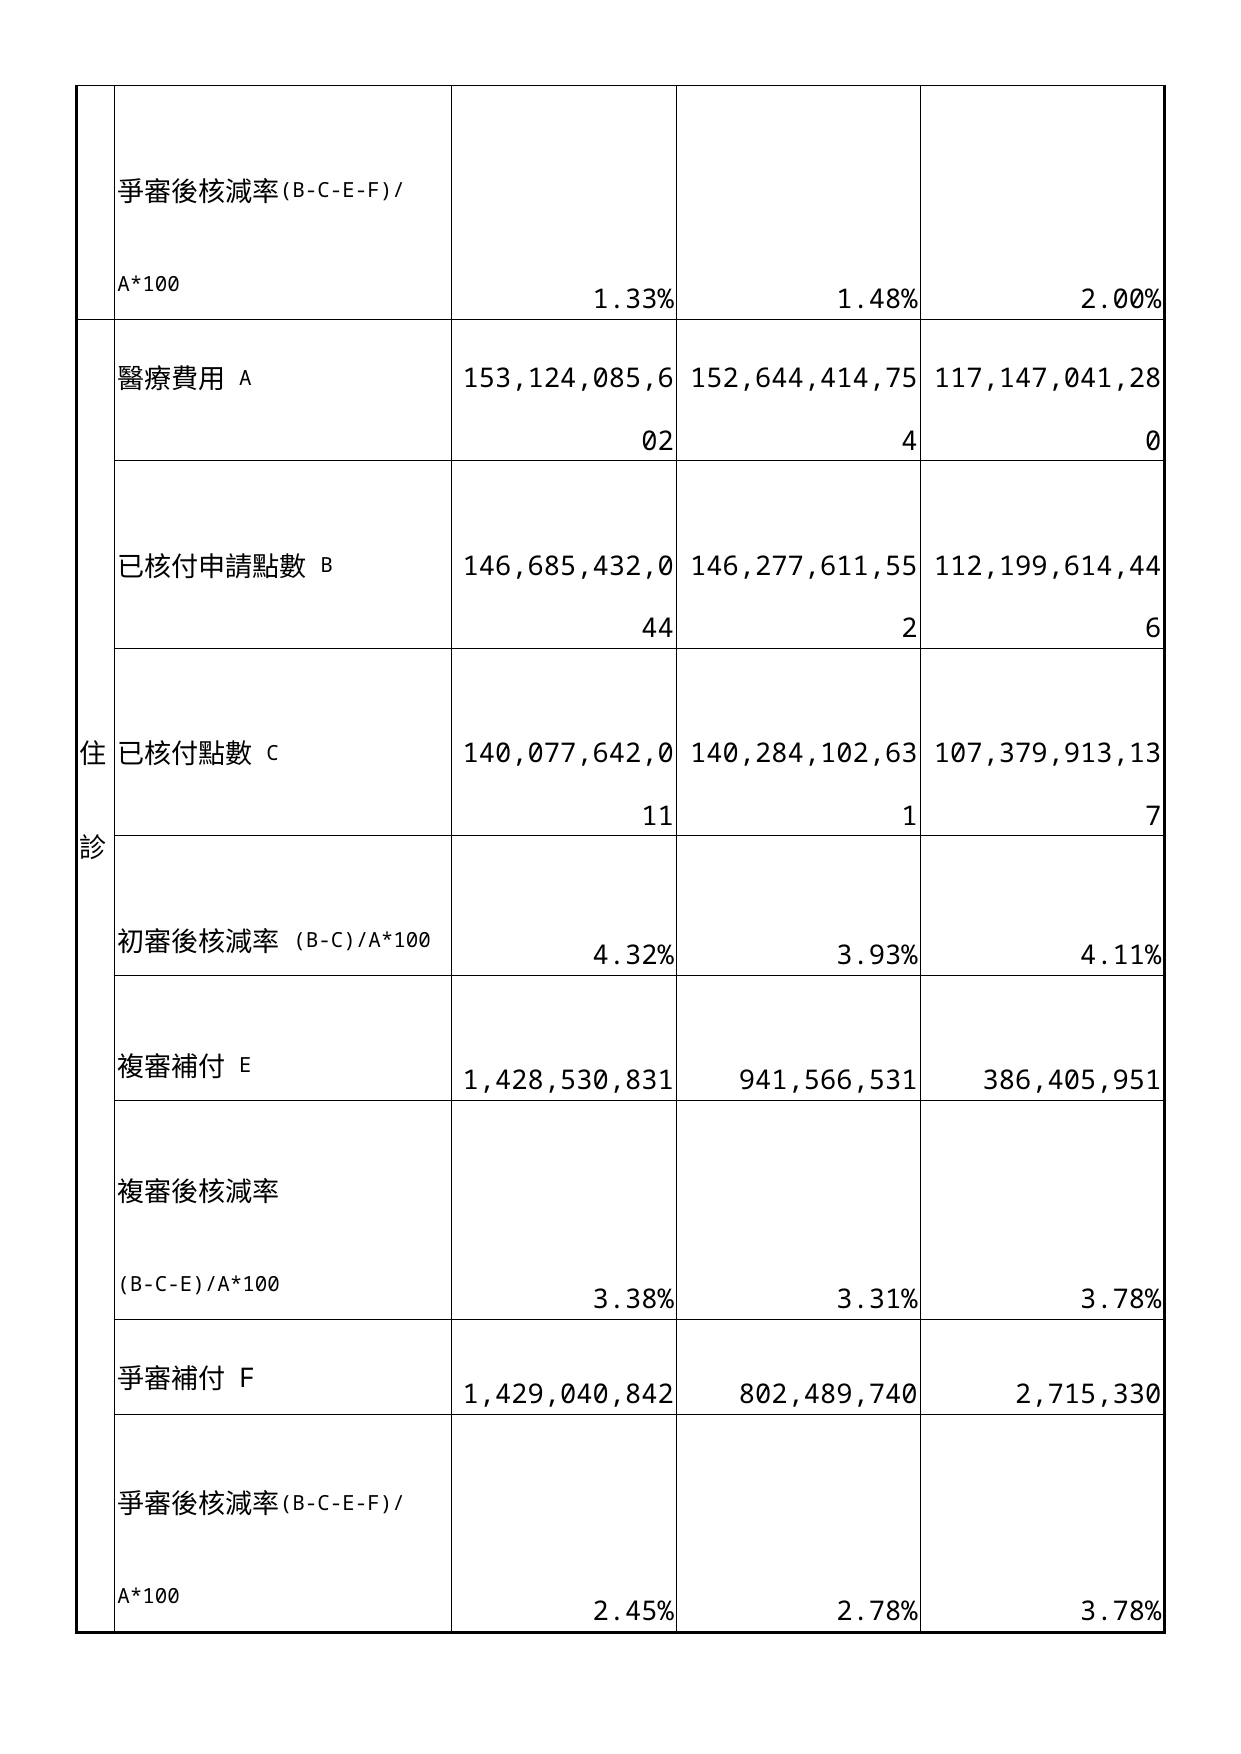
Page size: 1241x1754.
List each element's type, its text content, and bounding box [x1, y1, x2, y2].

table_cell 爭審後核減率(B-C-E-F)/A*100 [115, 86, 451, 318]
table_cell 已核付申請點數 B [115, 461, 451, 648]
table_cell 初審後核減率 (B-C)/A*100 [115, 836, 451, 975]
table_cell 3.38% [452, 1101, 676, 1318]
table_cell 2.45% [452, 1415, 676, 1631]
table_cell 3.78% [921, 1415, 1163, 1631]
table_cell 4.11% [921, 836, 1163, 975]
table_cell 1,429,040,842 [452, 1320, 676, 1413]
table_cell 住診 [78, 320, 114, 1631]
table_cell 1.48% [677, 86, 920, 318]
table_cell 941,566,531 [677, 976, 920, 1100]
table_cell 複審後核減率 (B-C-E)/A*100 [115, 1101, 451, 1318]
table_cell 複審補付 E [115, 976, 451, 1100]
table_cell 386,405,951 [921, 976, 1163, 1100]
table_cell 107,379,913,137 [921, 649, 1163, 835]
table_cell 3.93% [677, 836, 920, 975]
table_cell 2.78% [677, 1415, 920, 1631]
table_cell 1.33% [452, 86, 676, 318]
table_cell 2.00% [921, 86, 1163, 318]
table_cell 802,489,740 [677, 1320, 920, 1413]
table_cell 146,277,611,552 [677, 461, 920, 648]
table_cell 112,199,614,446 [921, 461, 1163, 648]
table_cell 3.78% [921, 1101, 1163, 1318]
table_cell 153,124,085,602 [452, 320, 676, 460]
table_cell 爭審補付 F [115, 1320, 451, 1413]
table_cell 已核付點數 C [115, 649, 451, 835]
table_cell 146,685,432,044 [452, 461, 676, 648]
table_cell 3.31% [677, 1101, 920, 1318]
table_cell 117,147,041,280 [921, 320, 1163, 460]
table_cell 152,644,414,754 [677, 320, 920, 460]
table_cell 2,715,330 [921, 1320, 1163, 1413]
table_cell 4.32% [452, 836, 676, 975]
table_cell 爭審後核減率(B-C-E-F)/A*100 [115, 1415, 451, 1631]
table_cell 1,428,530,831 [452, 976, 676, 1100]
table_cell 140,284,102,631 [677, 649, 920, 835]
table_cell 醫療費用 A [115, 320, 451, 460]
table_cell [78, 86, 114, 318]
table_cell 140,077,642,011 [452, 649, 676, 835]
